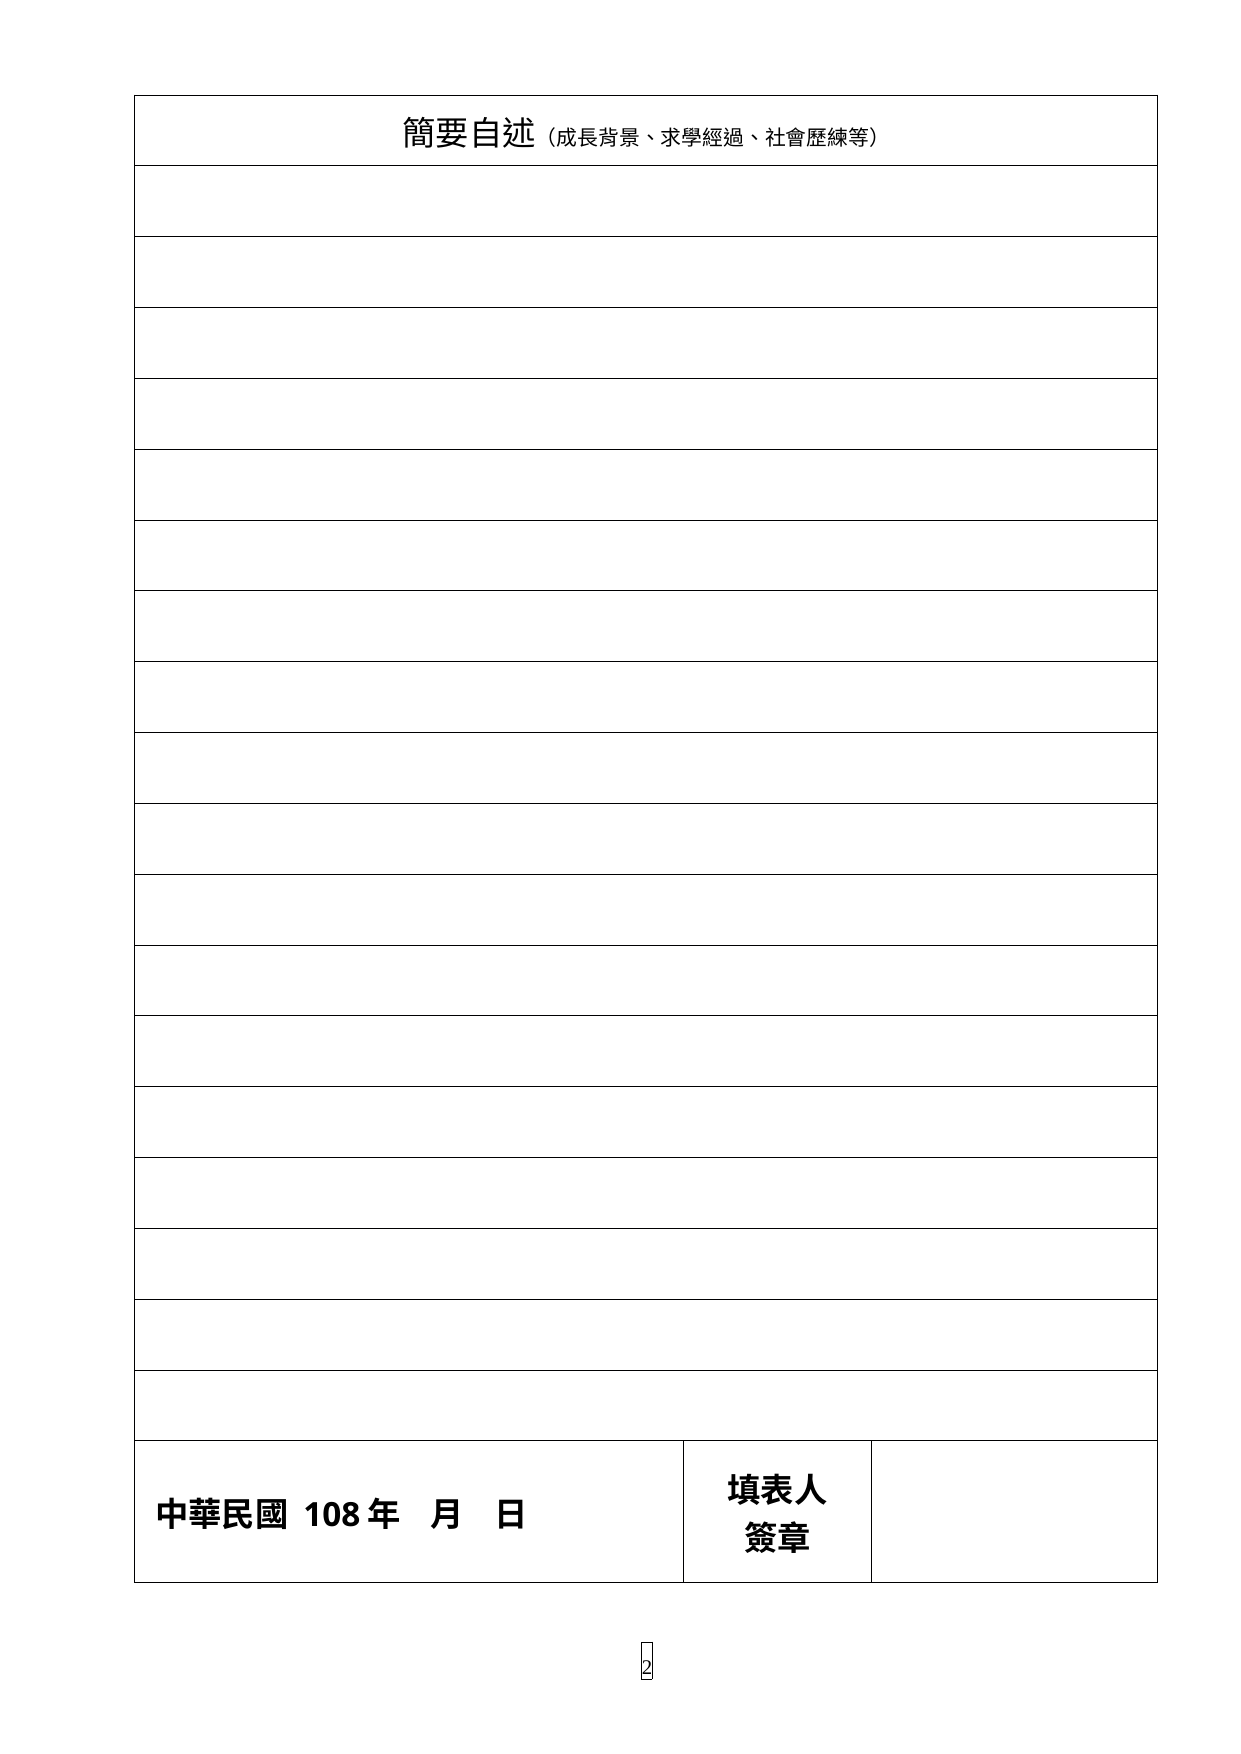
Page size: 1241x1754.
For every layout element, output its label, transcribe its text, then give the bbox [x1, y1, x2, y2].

table_cell 中華民國 108年 月 日 [135, 1441, 683, 1582]
table_cell 填表人 簽章 [684, 1441, 871, 1582]
table_cell [135, 379, 1157, 449]
table_cell [135, 166, 1157, 236]
table_cell [135, 1229, 1157, 1299]
table_cell [135, 1300, 1157, 1369]
table_cell [135, 1371, 1157, 1440]
table_cell [135, 875, 1157, 944]
table_cell [135, 1016, 1157, 1086]
table_cell [135, 662, 1157, 732]
table_cell [135, 804, 1157, 874]
table_cell [135, 1087, 1157, 1157]
table_cell [135, 733, 1157, 803]
table_cell [135, 946, 1157, 1015]
table_cell [872, 1441, 1157, 1582]
table_header 簡要自述（成長背景、求學經過、社會歷練等） [135, 96, 1157, 165]
table_cell [135, 591, 1157, 661]
table_cell [135, 521, 1157, 590]
table_cell [135, 450, 1157, 519]
table_cell [135, 1158, 1157, 1228]
table_cell [135, 237, 1157, 307]
table_cell [135, 308, 1157, 378]
